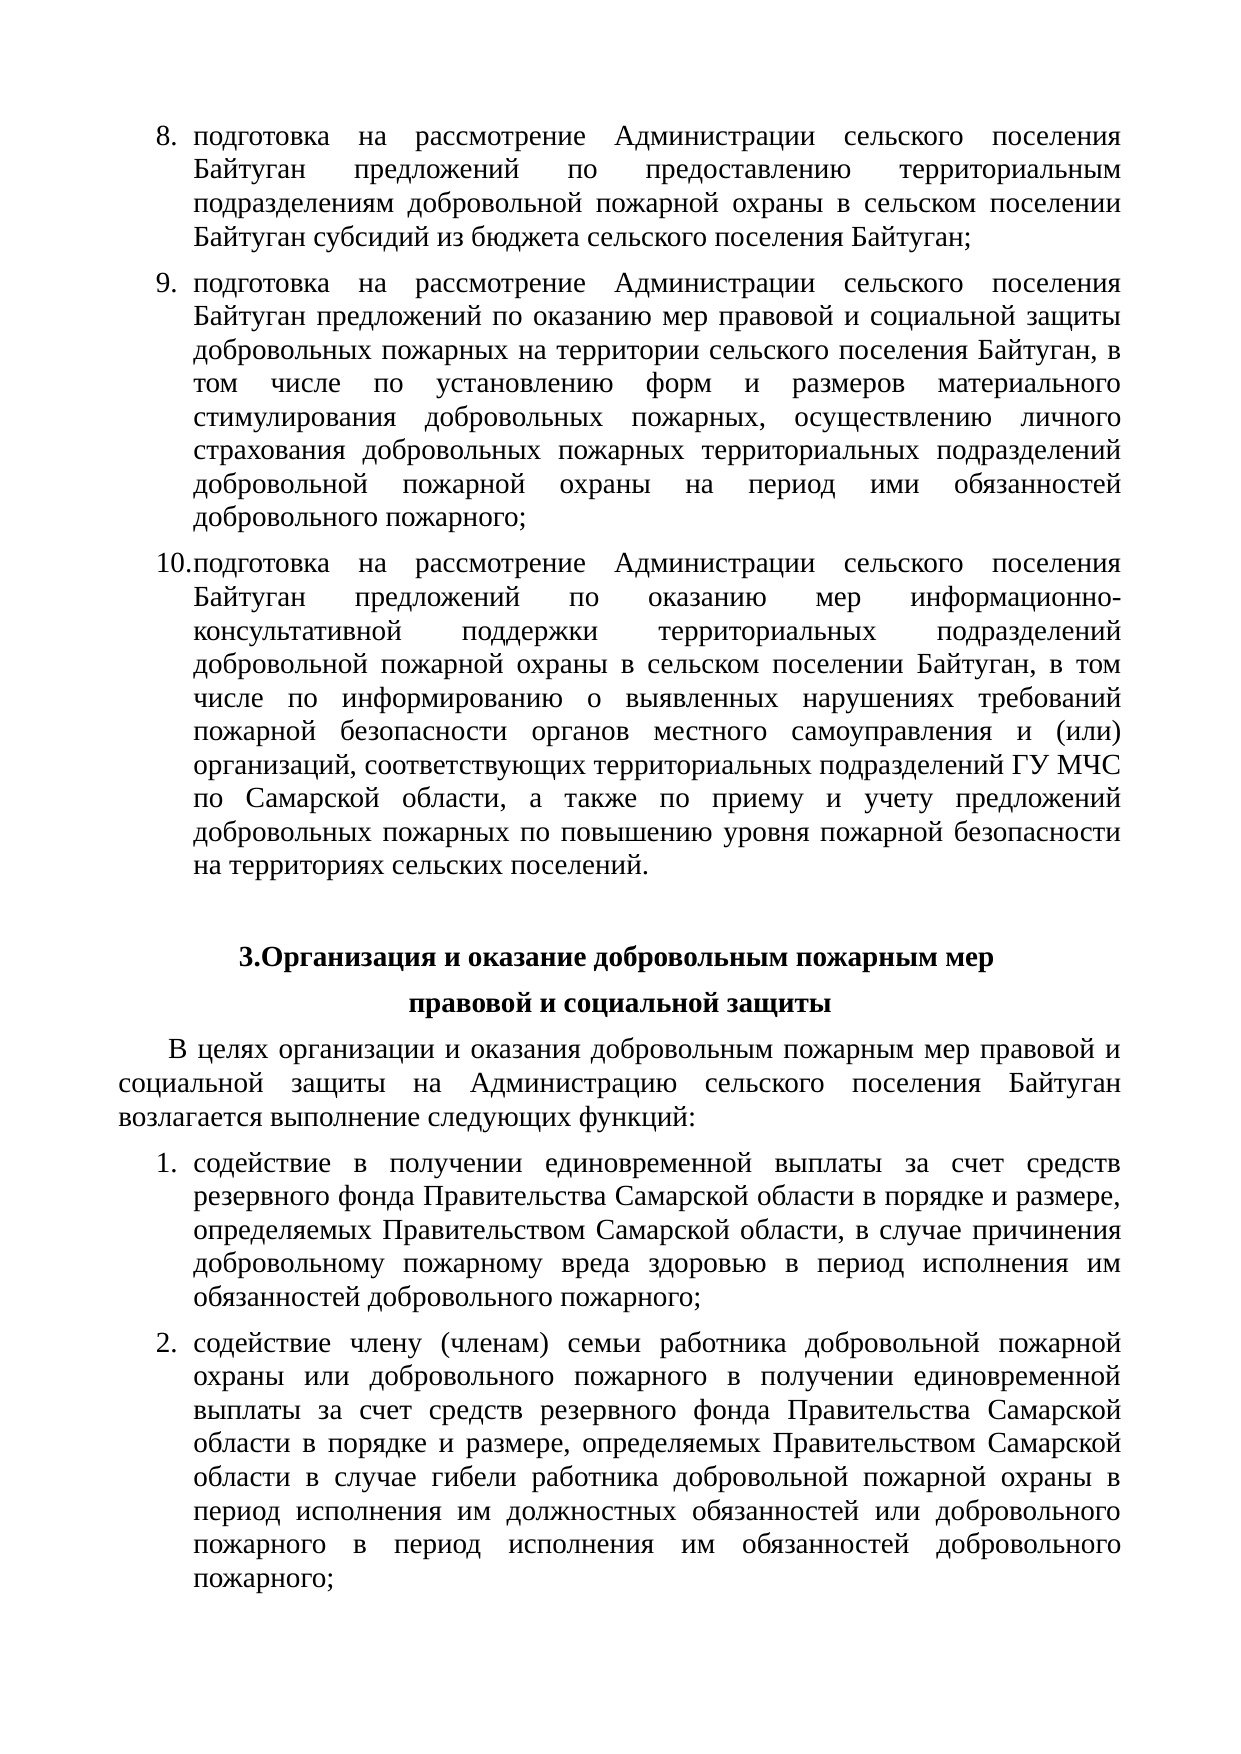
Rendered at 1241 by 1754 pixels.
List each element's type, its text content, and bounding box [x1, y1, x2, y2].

text В целях организации и оказания добровольным пожарным мер правовой и социальной защиты на Администрацию сельского поселения Байтуган возлагается выполнение следующих функций: [118, 1032, 1122, 1132]
list содействие члену (членам) семьи работника добровольной пожарной охраны или добровольного пожарного в получении единовременной выплаты за счет средств резервного фонда Правительства Самарской области в порядке и размере, определяемых Правительством Самарской области в случае гибели работника добровольной пожарной охраны в период исполнения им должностных обязанностей или добровольного пожарного в период исполнения им обязанностей добровольного пожарного; [156, 1325, 1122, 1593]
list подготовка на рассмотрение Администрации сельского поселения Байтуган предложений по предоставлению территориальным подразделениям добровольной пожарной охраны в сельском поселении Байтуган субсидий из бюджета сельского поселения Байтуган; [156, 118, 1122, 252]
list подготовка на рассмотрение Администрации сельского поселения Байтуган предложений по оказанию мер информационно-консультативной поддержки территориальных подразделений добровольной пожарной охраны в сельском поселении Байтуган, в том числе по информированию о выявленных нарушениях требований пожарной безопасности органов местного самоуправления и (или) организаций, соответствующих территориальных подразделений ГУ МЧС по Самарской области, а также по приему и учету предложений добровольных пожарных по повышению уровня пожарной безопасности на территориях сельских поселений. [156, 546, 1122, 881]
list подготовка на рассмотрение Администрации сельского поселения Байтуган предложений по оказанию мер правовой и социальной защиты добровольных пожарных на территории сельского поселения Байтуган, в том числе по установлению форм и размеров материального стимулирования добровольных пожарных, осуществлению личного страхования добровольных пожарных территориальных подразделений добровольной пожарной охраны на период ими обязанностей добровольного пожарного; [156, 265, 1122, 533]
text 3.Организация и оказание добровольным пожарным мер [118, 939, 1122, 973]
text правовой и социальной защиты [118, 986, 1122, 1019]
list содействие в получении единовременной выплаты за счет средств резервного фонда Правительства Самарской области в порядке и размере, определяемых Правительством Самарской области, в случае причинения добровольному пожарному вреда здоровью в период исполнения им обязанностей добровольного пожарного; [156, 1145, 1122, 1312]
